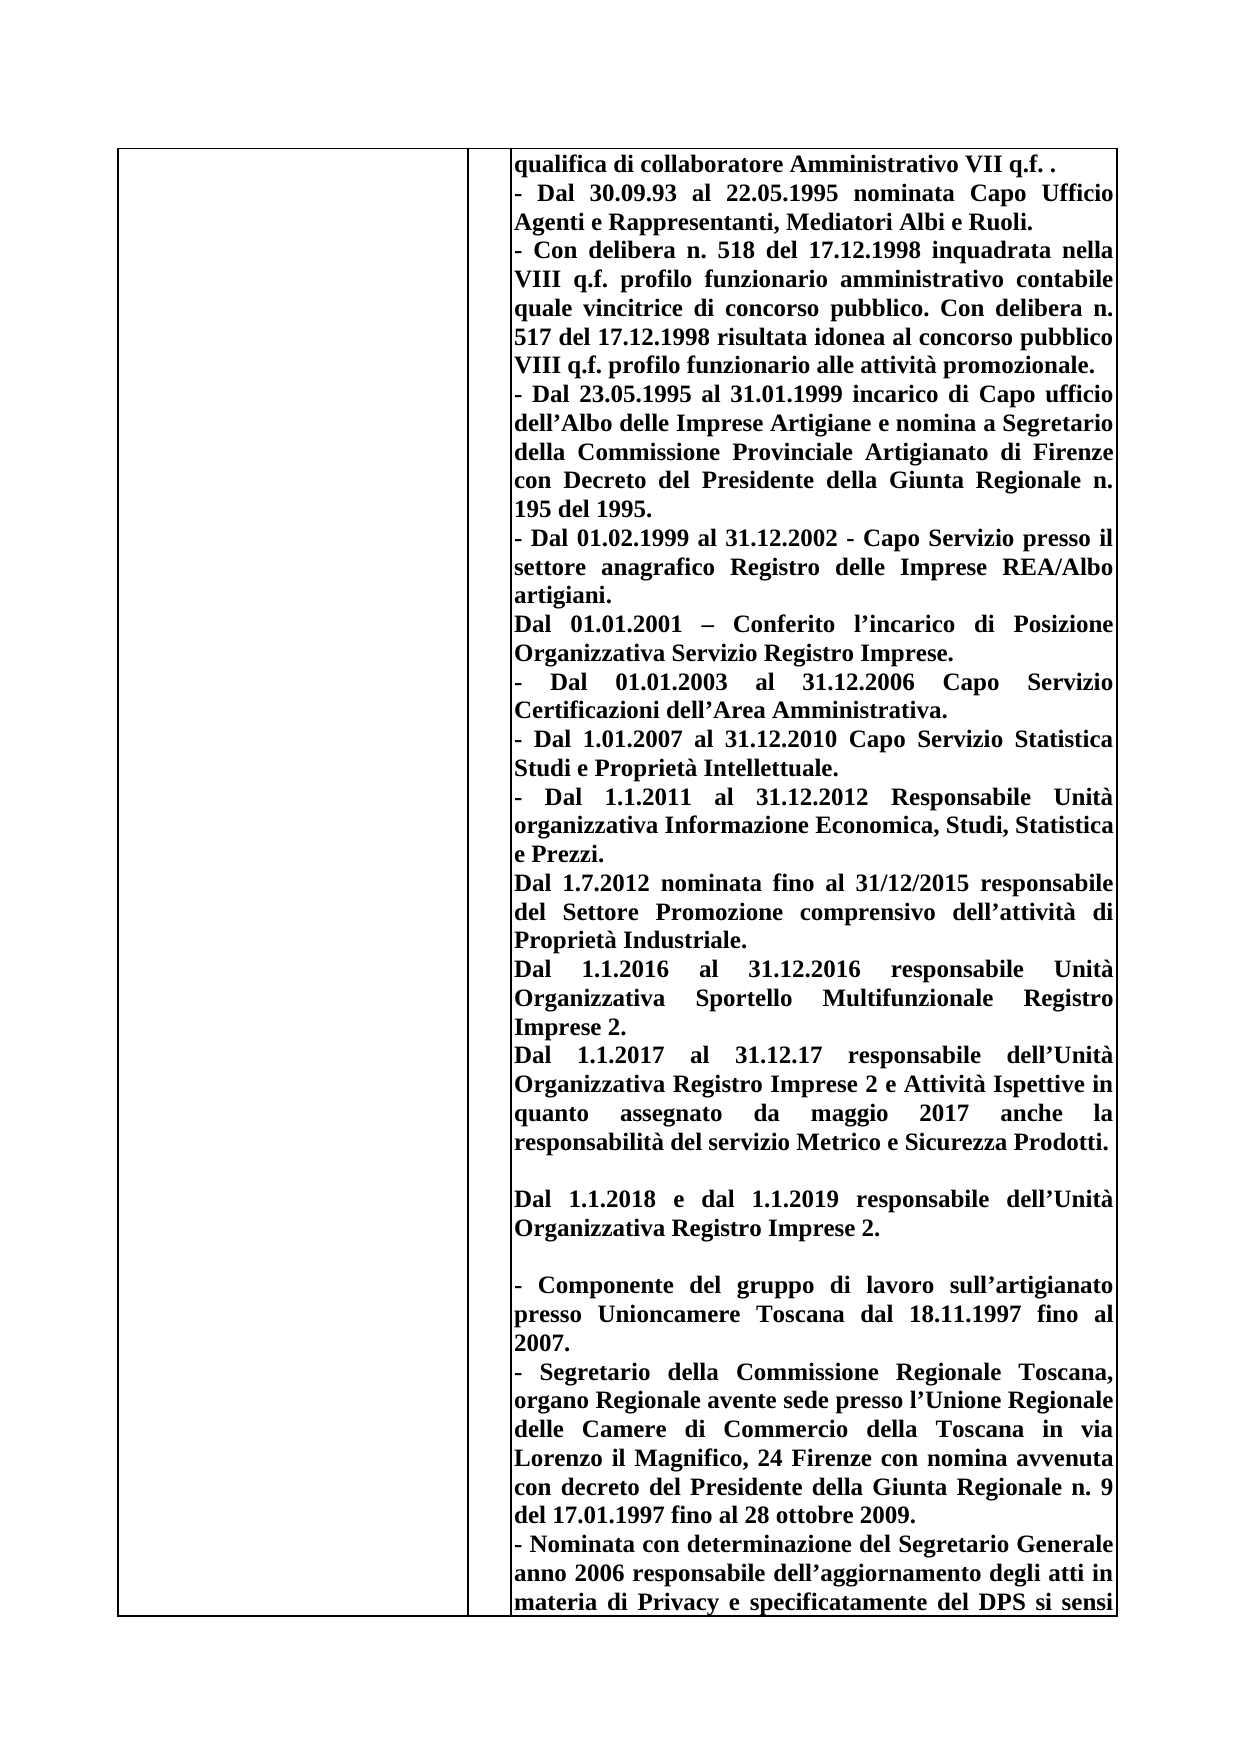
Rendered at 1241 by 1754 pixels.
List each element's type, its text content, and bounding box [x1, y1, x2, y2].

table_cell [469, 149, 510, 1615]
table_cell qualifica di collaboratore Amministrativo VII q.f. . - Dal 30.09.93 al 22.05.1995 nominata Capo Ufficio Agenti e Rappresentanti, Mediatori Albi e Ruoli. - Con delibera n. 518 del 17.12.1998 inquadrata nella VIII q.f. profilo funzionario amministrativo contabile quale vincitrice di concorso pubblico. Con delibera n. 517 del 17.12.1998 risultata idonea al concorso pubblico VIII q.f. profilo funzionario alle attività promozionale. - Dal 23.05.1995 al 31.01.1999 incarico di Capo ufficio dell’Albo delle Imprese Artigiane e nomina a Segretario della Commissione Provinciale Artigianato di Firenze con Decreto del Presidente della Giunta Regionale n. 195 del 1995. - Dal 01.02.1999 al 31.12.2002 - Capo Servizio presso il settore anagrafico Registro delle Imprese REA/Albo artigiani. Dal 01.01.2001 – Conferito l’incarico di Posizione Organizzativa Servizio Registro Imprese. - Dal 01.01.2003 al 31.12.2006 Capo Servizio Certificazioni dell’Area Amministrativa. - Dal 1.01.2007 al 31.12.2010 Capo Servizio Statistica Studi e Proprietà Intellettuale. - Dal 1.1.2011 al 31.12.2012 Responsabile Unità organizzativa Informazione Economica, Studi, Statistica e Prezzi. Dal 1.7.2012 nominata fino al 31/12/2015 responsabile del Settore Promozione comprensivo dell’attività di Proprietà Industriale. Dal 1.1.2016 al 31.12.2016 responsabile Unità Organizzativa Sportello Multifunzionale Registro Imprese 2. Dal 1.1.2017 al 31.12.17 responsabile dell’Unità Organizzativa Registro Imprese 2 e Attività Ispettive in quanto assegnato da maggio 2017 anche la responsabilità del servizio Metrico e Sicurezza Prodotti. Dal 1.1.2018 e dal 1.1.2019 responsabile dell’Unità Organizzativa Registro Imprese 2. - Componente del gruppo di lavoro sull’artigianato presso Unioncamere Toscana dal 18.11.1997 fino al 2007. - Segretario della Commissione Regionale Toscana, organo Regionale avente sede presso l’Unione Regionale delle Camere di Commercio della Toscana in via Lorenzo il Magnifico, 24 Firenze con nomina avvenuta con decreto del Presidente della Giunta Regionale n. 9 del 17.01.1997 fino al 28 ottobre 2009. - Nominata con determinazione del Segretario Generale anno 2006 responsabile dell’aggiornamento degli atti in materia di Privacy e specificatamente del DPS si sensi [512, 149, 1116, 1615]
table_cell [119, 149, 467, 1615]
